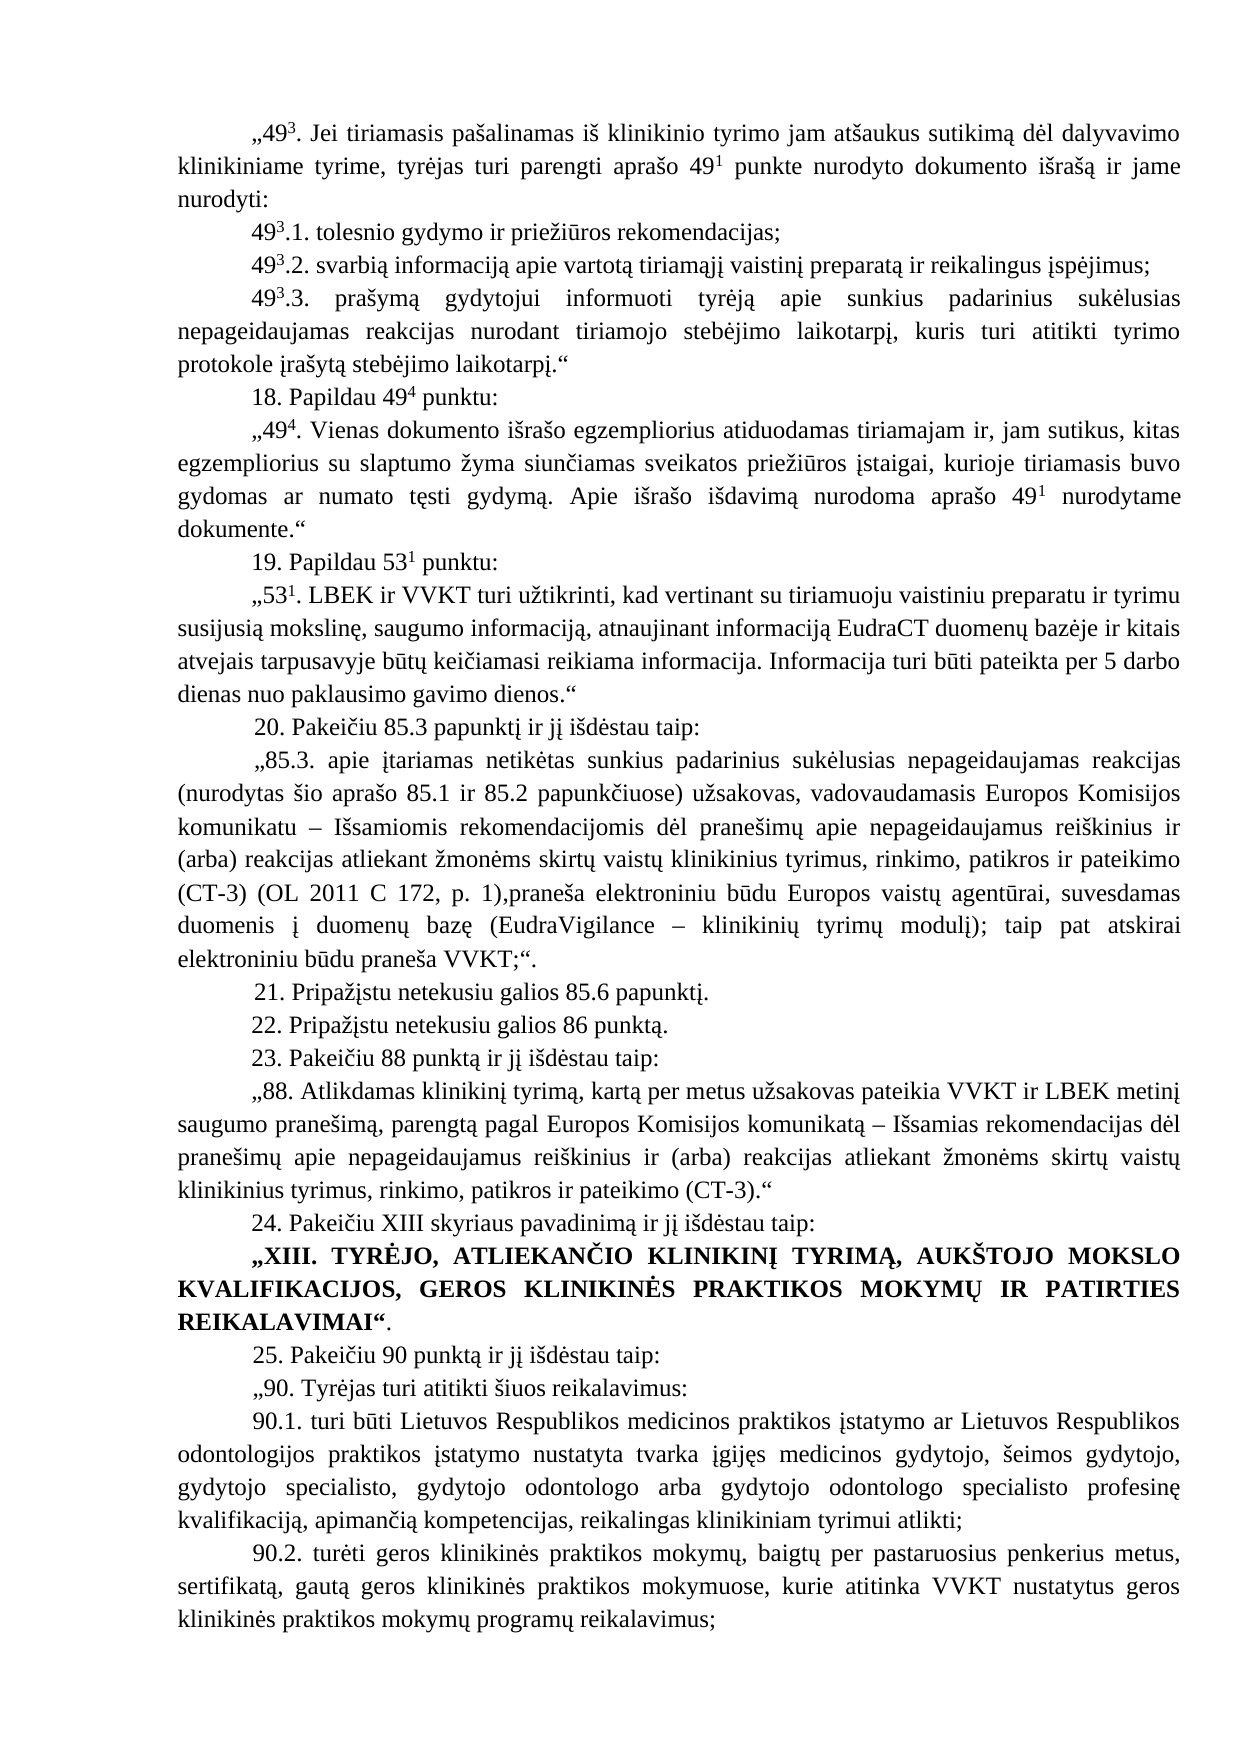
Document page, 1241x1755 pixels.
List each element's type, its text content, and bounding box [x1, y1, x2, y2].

text „531. LBEK ir VVKT turi užtikrinti, kad vertinant su tiriamuoju vaistiniu preparatu ir tyrimu susijusią mokslinę, saugumo informaciją, atnaujinant informaciją EudraCT duomenų bazėje ir kitais atvejais tarpusavyje būtų keičiamasi reikiama informacija. Informacija turi būti pateikta per 5 darbo dienas nuo paklausimo gavimo dienos.“ [177, 580, 1181, 708]
text 19. Papildau 531 punktu: [251, 547, 1181, 576]
text 23. Pakeičiu 88 punktą ir jį išdėstau taip: [177, 1043, 1181, 1071]
text „88. Atlikdamas klinikinį tyrimą, kartą per metus užsakovas pateikia VVKT ir LBEK metinį saugumo pranešimą, parengtą pagal Europos Komisijos komunikatą – Išsamias rekomendacijas dėl pranešimų apie nepageidaujamus reiškinius ir (arba) reakcijas atliekant žmonėms skirtų vaistų klinikinius tyrimus, rinkimo, patikros ir pateikimo (CT-3).“ [177, 1076, 1181, 1203]
text 22. Pripažįstu netekusiu galios 86 punktą. [177, 1010, 1181, 1038]
text 493.2. svarbią informaciją apie vartotą tiriamąjį vaistinį preparatą ir reikalingus įspėjimus; [177, 250, 1181, 279]
text 21. Pripažįstu netekusiu galios 85.6 papunktį. [177, 977, 1181, 1005]
text „XIII. TYRĖJO, ATLIEKANČIO KLINIKINĮ TYRIMĄ, AUKŠTOJO MOKSLO KVALIFIKACIJOS, GEROS KLINIKINĖS PRAKTIKOS MOKYMŲ IR PATIRTIES REIKALAVIMAI“. [177, 1241, 1181, 1336]
text „85.3. apie įtariamas netikėtas sunkius padarinius sukėlusias nepageidaujamas reakcijas (nurodytas šio aprašo 85.1 ir 85.2 papunkčiuose) užsakovas, vadovaudamasis Europos Komisijos komunikatu – Išsamiomis rekomendacijomis dėl pranešimų apie nepageidaujamus reiškinius ir (arba) reakcijas atliekant žmonėms skirtų vaistų klinikinius tyrimus, rinkimo, patikros ir pateikimo (CT-3) (OL 2011 C 172, p. 1),praneša elektroniniu būdu Europos vaistų agentūrai, suvesdamas duomenis į duomenų bazę (EudraVigilance – klinikinių tyrimų modulį); taip pat atskirai elektroniniu būdu praneša VVKT;“. [177, 746, 1181, 972]
text 493.3. prašymą gydytojui informuoti tyrėją apie sunkius padarinius sukėlusias nepageidaujamas reakcijas nurodant tiriamojo stebėjimo laikotarpį, kuris turi atitikti tyrimo protokole įrašytą stebėjimo laikotarpį.“ [177, 283, 1181, 378]
text 25. Pakeičiu 90 punktą ir jį išdėstau taip: [177, 1340, 1181, 1369]
text „494. Vienas dokumento išrašo egzempliorius atiduodamas tiriamajam ir, jam sutikus, kitas egzempliorius su slaptumo žyma siunčiamas sveikatos priežiūros įstaigai, kurioje tiriamasis buvo gydomas ar numato tęsti gydymą. Apie išrašo išdavimą nurodoma aprašo 491 nurodytame dokumente.“ [177, 415, 1181, 543]
text 90.1. turi būti Lietuvos Respublikos medicinos praktikos įstatymo ar Lietuvos Respublikos odontologijos praktikos įstatymo nustatyta tvarka įgijęs medicinos gydytojo, šeimos gydytojo, gydytojo specialisto, gydytojo odontologo arba gydytojo odontologo specialisto profesinę kvalifikaciją, apimančią kompetencijas, reikalingas klinikiniam tyrimui atlikti; [177, 1406, 1181, 1534]
text 493.1. tolesnio gydymo ir priežiūros rekomendacijas; [177, 217, 1181, 246]
text 90.2. turėti geros klinikinės praktikos mokymų, baigtų per pastaruosius penkerius metus, sertifikatą, gautą geros klinikinės praktikos mokymuose, kurie atitinka VVKT nustatytus geros klinikinės praktikos mokymų programų reikalavimus; [177, 1538, 1181, 1633]
text 24. Pakeičiu XIII skyriaus pavadinimą ir jį išdėstau taip: [177, 1208, 1181, 1237]
text „493. Jei tiriamasis pašalinamas iš klinikinio tyrimo jam atšaukus sutikimą dėl dalyvavimo klinikiniame tyrime, tyrėjas turi parengti aprašo 491 punkte nurodyto dokumento išrašą ir jame nurodyti: [177, 118, 1181, 213]
text „90. Tyrėjas turi atitikti šiuos reikalavimus: [177, 1373, 1181, 1402]
text 18. Papildau 494 punktu: [177, 382, 1181, 411]
text 20. Pakeičiu 85.3 papunktį ir jį išdėstau taip: [177, 712, 1181, 741]
